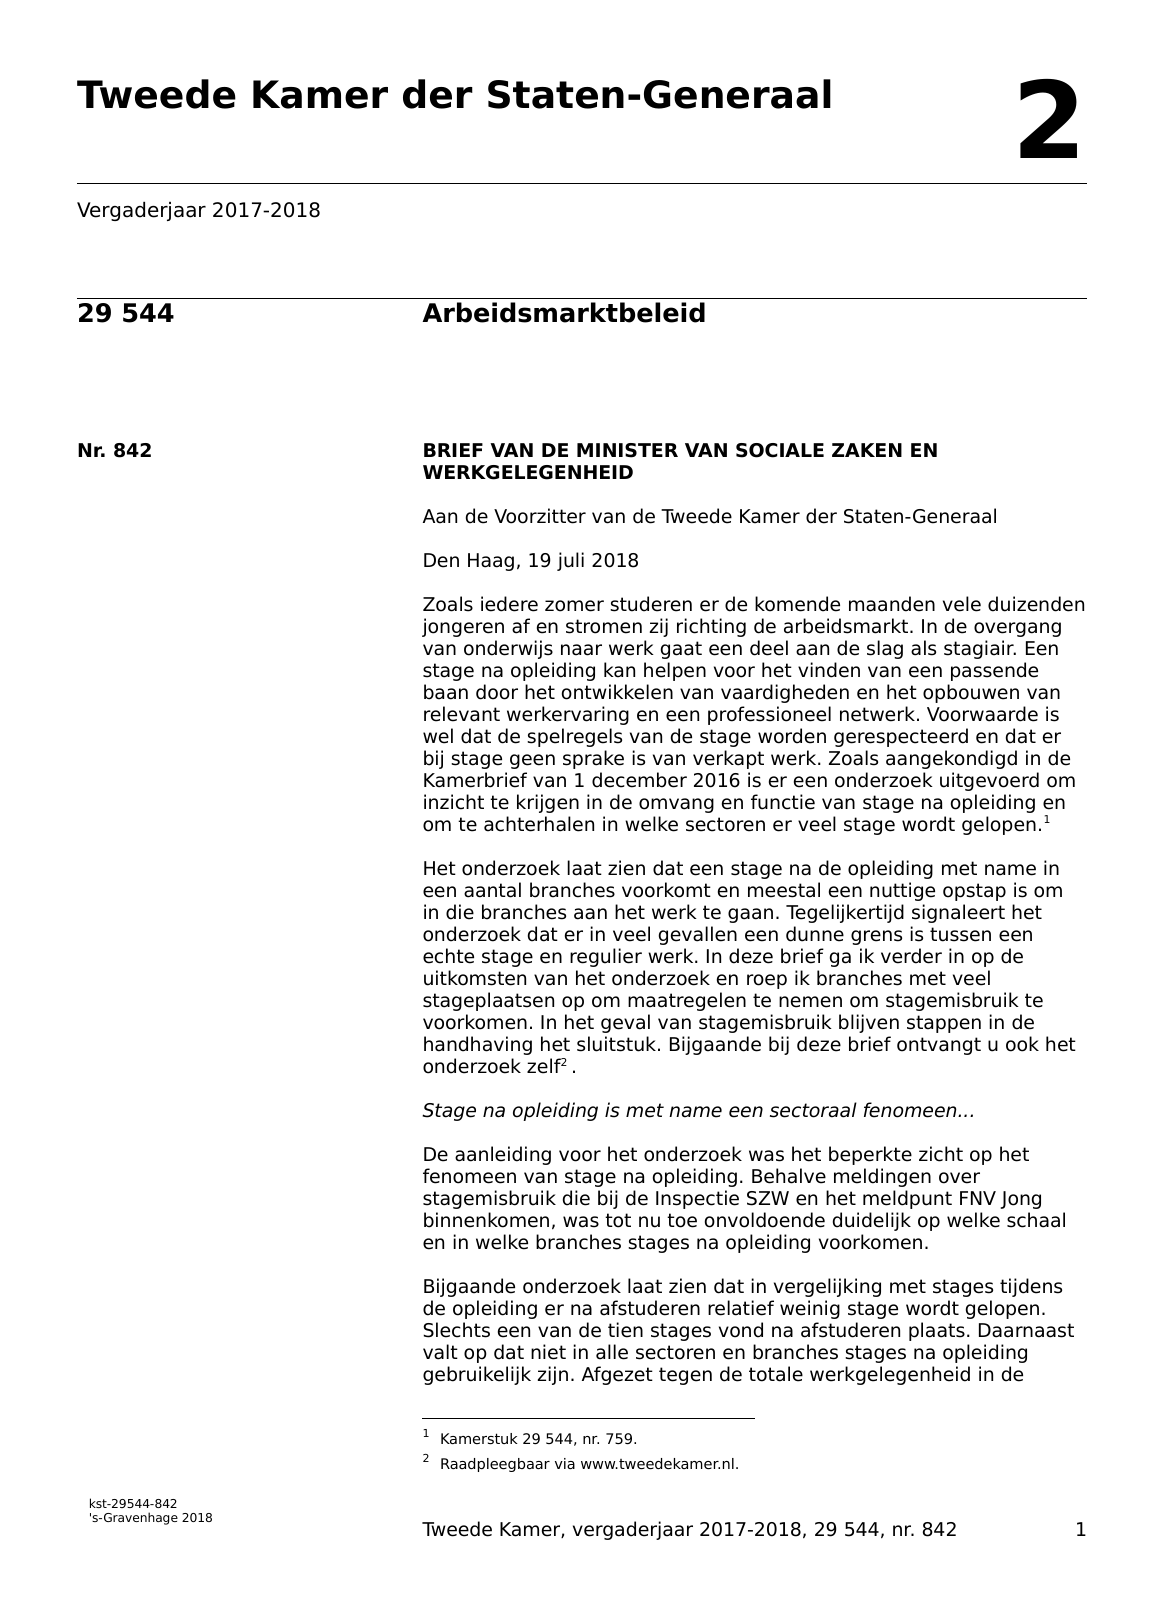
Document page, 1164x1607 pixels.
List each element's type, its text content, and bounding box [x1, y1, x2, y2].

subtitle 29 544 Arbeidsmarktbeleid [77, 299, 1087, 329]
subtitle Stage na opleiding is met name een sectoraal fenomeen... [422, 1100, 1087, 1122]
text Den Haag, 19 juli 2018 [422, 550, 1087, 572]
text kst-29544-842 [88, 1497, 323, 1511]
subtitle Nr. 842 BRIEF VAN DE MINISTER VAN SOCIALE ZAKEN EN WERKGELEGENHEID [77, 440, 1087, 484]
text Zoals iedere zomer studeren er de komende maanden vele duizenden jongeren af en stromen zij richting de arbeidsmarkt. In de overgang van onderwijs naar werk gaat een deel aan de slag als stagiair. Een stage na opleiding kan helpen voor het vinden van een passende baan door het ontwikkelen van vaardigheden en het opbouwen van relevant werkervaring en een professioneel netwerk. Voorwaarde is wel dat de spelregels van de stage worden gerespecteerd en dat er bij stage geen sprake is van verkapt werk. Zoals aangekondigd in de Kamerbrief van 1 december 2016 is er een onderzoek uitgevoerd om inzicht te krijgen in de omvang en functie van stage na opleiding en om te achterhalen in welke sectoren er veel stage wordt gelopen. [422, 594, 1087, 836]
text Bijgaande onderzoek laat zien dat in vergelijking met stages tijdens de opleiding er na afstuderen relatief weinig stage wordt gelopen. Slechts een van de tien stages vond na afstuderen plaats. Daarnaast valt op dat niet in alle sectoren en branches stages na opleiding gebruikelijk zijn. Afgezet tegen de totale werkgelegenheid in de [422, 1276, 1087, 1386]
table_header 2 [886, 59, 1087, 183]
text De aanleiding voor het onderzoek was het beperkte zicht op het fenomeen van stage na opleiding. Behalve meldingen over stagemisbruik die bij de Inspectie SZW en het meldpunt FNV Jong binnenkomen, was tot nu toe onvoldoende duidelijk op welke schaal en in welke branches stages na opleiding voorkomen. [422, 1144, 1087, 1254]
text Aan de Voorzitter van de Tweede Kamer der Staten-Generaal [422, 506, 1087, 528]
text Kamerstuk 29 544, nr. 759. [422, 1427, 1087, 1449]
table_cell Vergaderjaar 2017-2018 [77, 184, 1087, 298]
text Het onderzoek laat zien dat een stage na de opleiding met name in een aantal branches voorkomt en meestal een nuttige opstap is om in die branches aan het werk te gaan. Tegelijkertijd signaleert het onderzoek dat er in veel gevallen een dunne grens is tussen een echte stage en regulier werk. In deze brief ga ik verder in op de uitkomsten van het onderzoek en roep ik branches met veel stageplaatsen op om maatregelen te nemen om stagemisbruik te voorkomen. In het geval van stagemisbruik blijven stappen in de handhaving het sluitstuk. Bijgaande bij deze brief ontvangt u ook het onderzoek zelf. [422, 858, 1087, 1078]
text Raadpleegbaar via www.tweedekamer.nl. [422, 1452, 1087, 1474]
text 's-Gravenhage 2018 [88, 1511, 323, 1525]
table_header Tweede Kamer der Staten-Generaal [77, 59, 886, 183]
